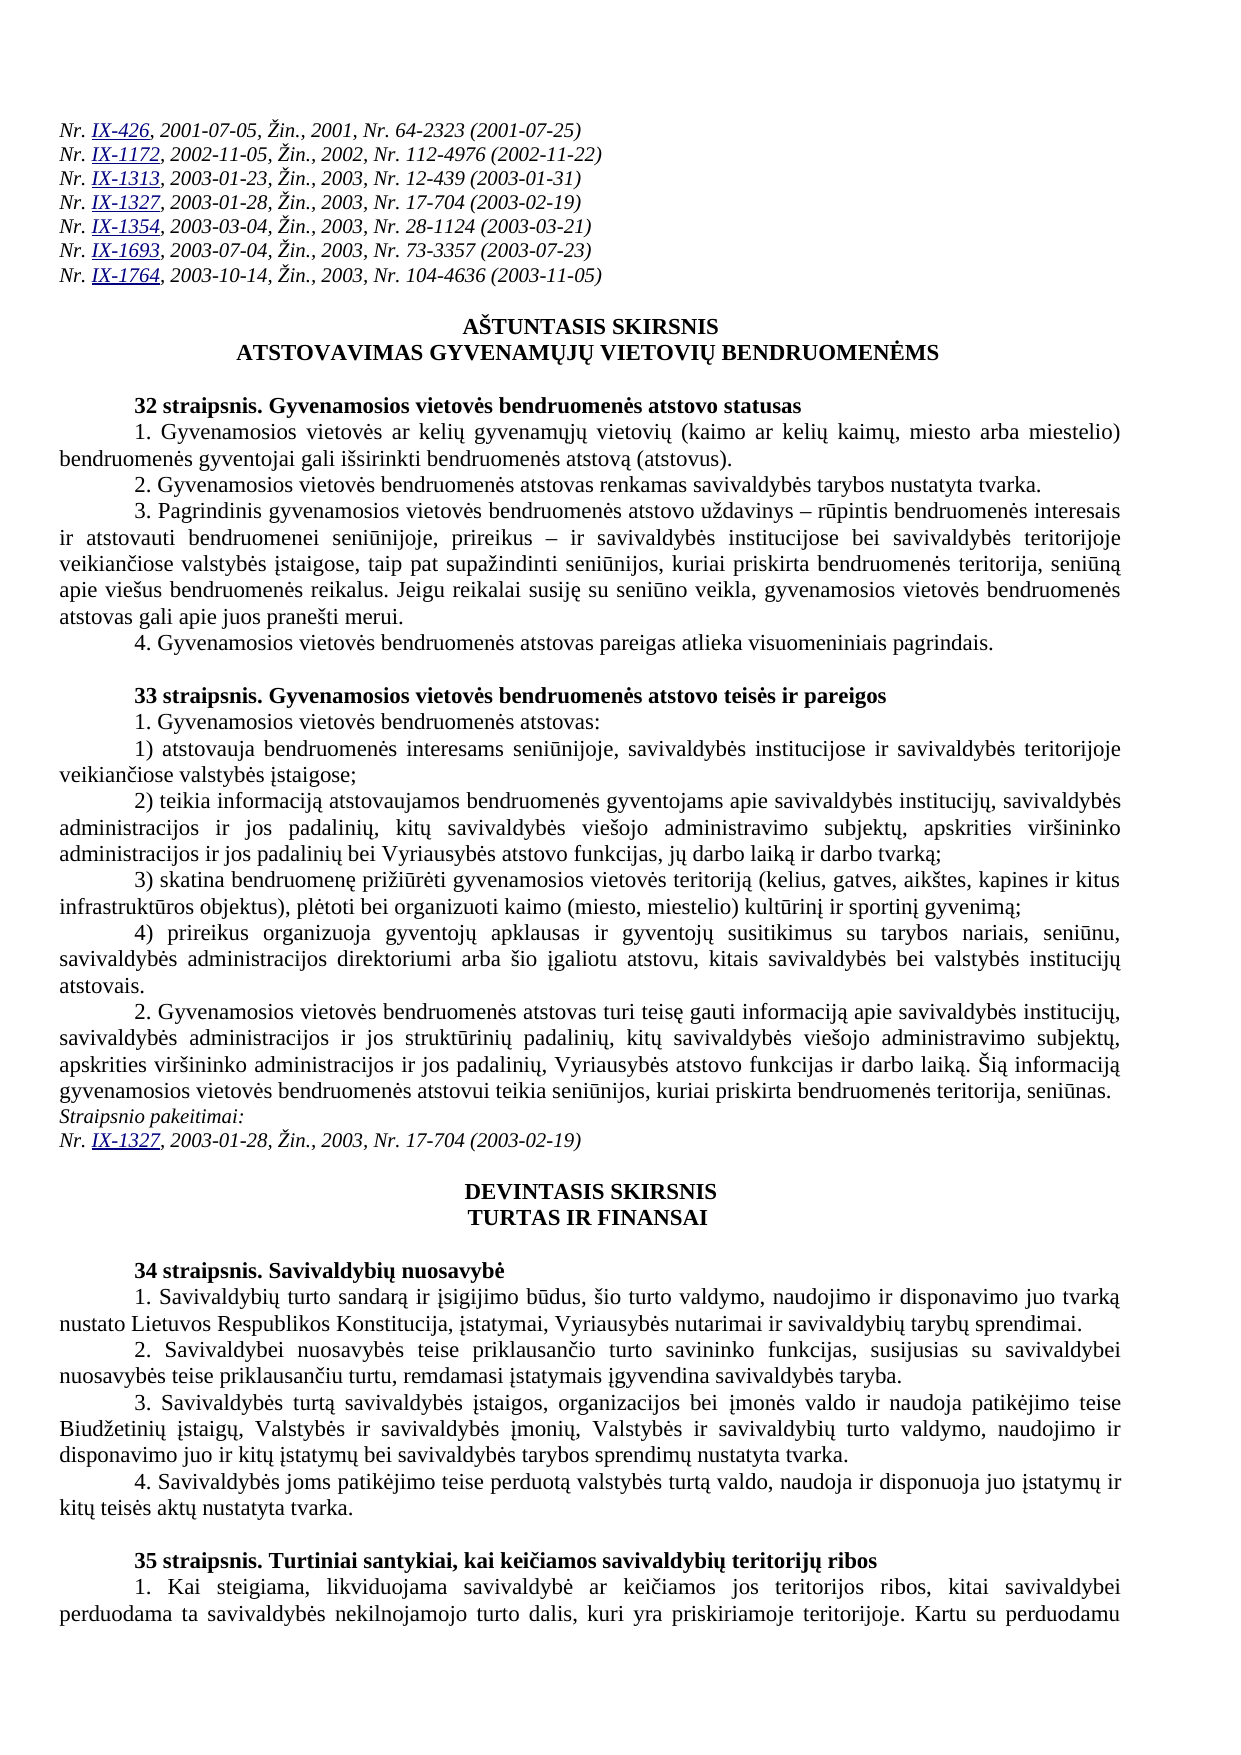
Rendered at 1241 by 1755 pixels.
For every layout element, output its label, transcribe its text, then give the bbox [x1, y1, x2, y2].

text 1. Gyvenamosios vietovės ar kelių gyvenamųjų vietovių (kaimo ar kelių kaimų, miesto arba miestelio) bendruomenės gyventojai gali išsirinkti bendruomenės atstovą (atstovus). [59, 418, 1122, 471]
text 4. Savivaldybės joms patikėjimo teise perduotą valstybės turtą valdo, naudoja ir disponuoja juo įstatymų ir kitų teisės aktų nustatyta tvarka. [59, 1468, 1122, 1521]
text 3) skatina bendruomenę prižiūrėti gyvenamosios vietovės teritoriją (kelius, gatves, aikštes, kapines ir kitus infrastruktūros objektus), plėtoti bei organizuoti kaimo (miesto, miestelio) kultūrinį ir sportinį gyvenimą; [59, 866, 1122, 919]
text Nr. IX-1693, 2003-07-04, Žin., 2003, Nr. 73-3357 (2003-07-23) [59, 238, 1122, 262]
text 3. Savivaldybės turtą savivaldybės įstaigos, organizacijos bei įmonės valdo ir naudoja patikėjimo teise Biudžetinių įstaigų, Valstybės ir savivaldybės įmonių, Valstybės ir savivaldybių turto valdymo, naudojimo ir disponavimo juo ir kitų įstatymų bei savivaldybės tarybos sprendimų nustatyta tvarka. [59, 1389, 1122, 1468]
text Straipsnio pakeitimai: [59, 1103, 1122, 1128]
text Nr. IX-1313, 2003-01-23, Žin., 2003, Nr. 12-439 (2003-01-31) [59, 166, 1122, 190]
text 2. Gyvenamosios vietovės bendruomenės atstovas renkamas savivaldybės tarybos nustatyta tvarka. [59, 471, 1122, 497]
text 1. Savivaldybių turto sandarą ir įsigijimo būdus, šio turto valdymo, naudojimo ir disponavimo juo tvarką nustato Lietuvos Respublikos Konstitucija, įstatymai, Vyriausybės nutarimai ir savivaldybių tarybų sprendimai. [59, 1283, 1122, 1336]
text DEVINTASIS SKIRSNIS [59, 1178, 1122, 1204]
text 1) atstovauja bendruomenės interesams seniūnijoje, savivaldybės institucijose ir savivaldybės teritorijoje veikiančiose valstybės įstaigose; [59, 734, 1122, 787]
text Nr. IX-1172, 2002-11-05, Žin., 2002, Nr. 112-4976 (2002-11-22) [59, 142, 1122, 166]
text Nr. IX-1327, 2003-01-28, Žin., 2003, Nr. 17-704 (2003-02-19) [59, 190, 1122, 214]
text 35 straipsnis. Turtiniai santykiai, kai keičiamos savivaldybių teritorijų ribos [59, 1547, 1122, 1573]
text Nr. IX-426, 2001-07-05, Žin., 2001, Nr. 64-2323 (2001-07-25) [59, 118, 1122, 142]
text 2. Gyvenamosios vietovės bendruomenės atstovas turi teisę gauti informaciją apie savivaldybės institucijų, savivaldybės administracijos ir jos struktūrinių padalinių, kitų savivaldybės viešojo administravimo subjektų, apskrities viršininko administracijos ir jos padalinių, Vyriausybės atstovo funkcijas ir darbo laiką. Šią informaciją gyvenamosios vietovės bendruomenės atstovui teikia seniūnijos, kuriai priskirta bendruomenės teritorija, seniūnas. [59, 998, 1122, 1103]
text 1. Kai steigiama, likviduojama savivaldybė ar keičiamos jos teritorijos ribos, kitai savivaldybei perduodama ta savivaldybės nekilnojamojo turto dalis, kuri yra priskiriamoje teritorijoje. Kartu su perduodamu [59, 1573, 1122, 1626]
text 3. Pagrindinis gyvenamosios vietovės bendruomenės atstovo uždavinys – rūpintis bendruomenės interesais ir atstovauti bendruomenei seniūnijoje, prireikus – ir savivaldybės institucijose bei savivaldybės teritorijoje veikiančiose valstybės įstaigose, taip pat supažindinti seniūnijos, kuriai priskirta bendruomenės teritorija, seniūną apie viešus bendruomenės reikalus. Jeigu reikalai susiję su seniūno veikla, gyvenamosios vietovės bendruomenės atstovas gali apie juos pranešti merui. [59, 497, 1122, 629]
text ATSTOVAVIMAS GYVENAMŲJŲ VIETOVIŲ BENDRUOMENĖMS [59, 339, 1122, 366]
text 1. Gyvenamosios vietovės bendruomenės atstovas: [59, 708, 1122, 734]
text Nr. IX-1354, 2003-03-04, Žin., 2003, Nr. 28-1124 (2003-03-21) [59, 214, 1122, 238]
text 2. Savivaldybei nuosavybės teise priklausančio turto savininko funkcijas, susijusias su savivaldybei nuosavybės teise priklausančiu turtu, remdamasi įstatymais įgyvendina savivaldybės taryba. [59, 1336, 1122, 1389]
text 33 straipsnis. Gyvenamosios vietovės bendruomenės atstovo teisės ir pareigos [59, 682, 1122, 708]
text TURTAS IR FINANSAI [59, 1204, 1122, 1231]
text Nr. IX-1327, 2003-01-28, Žin., 2003, Nr. 17-704 (2003-02-19) [59, 1128, 1122, 1152]
text 4. Gyvenamosios vietovės bendruomenės atstovas pareigas atlieka visuomeniniais pagrindais. [59, 629, 1122, 656]
text 34 straipsnis. Savivaldybių nuosavybė [59, 1257, 1122, 1283]
text 4) prireikus organizuoja gyventojų apklausas ir gyventojų susitikimus su tarybos nariais, seniūnu, savivaldybės administracijos direktoriumi arba šio įgaliotu atstovu, kitais savivaldybės bei valstybės institucijų atstovais. [59, 919, 1122, 998]
text Nr. IX-1764, 2003-10-14, Žin., 2003, Nr. 104-4636 (2003-11-05) [59, 262, 1122, 287]
text AŠTUNTASIS SKIRSNIS [59, 313, 1122, 339]
text 32 straipsnis. Gyvenamosios vietovės bendruomenės atstovo statusas [59, 392, 1122, 418]
text 2) teikia informaciją atstovaujamos bendruomenės gyventojams apie savivaldybės institucijų, savivaldybės administracijos ir jos padalinių, kitų savivaldybės viešojo administravimo subjektų, apskrities viršininko administracijos ir jos padalinių bei Vyriausybės atstovo funkcijas, jų darbo laiką ir darbo tvarką; [59, 787, 1122, 866]
